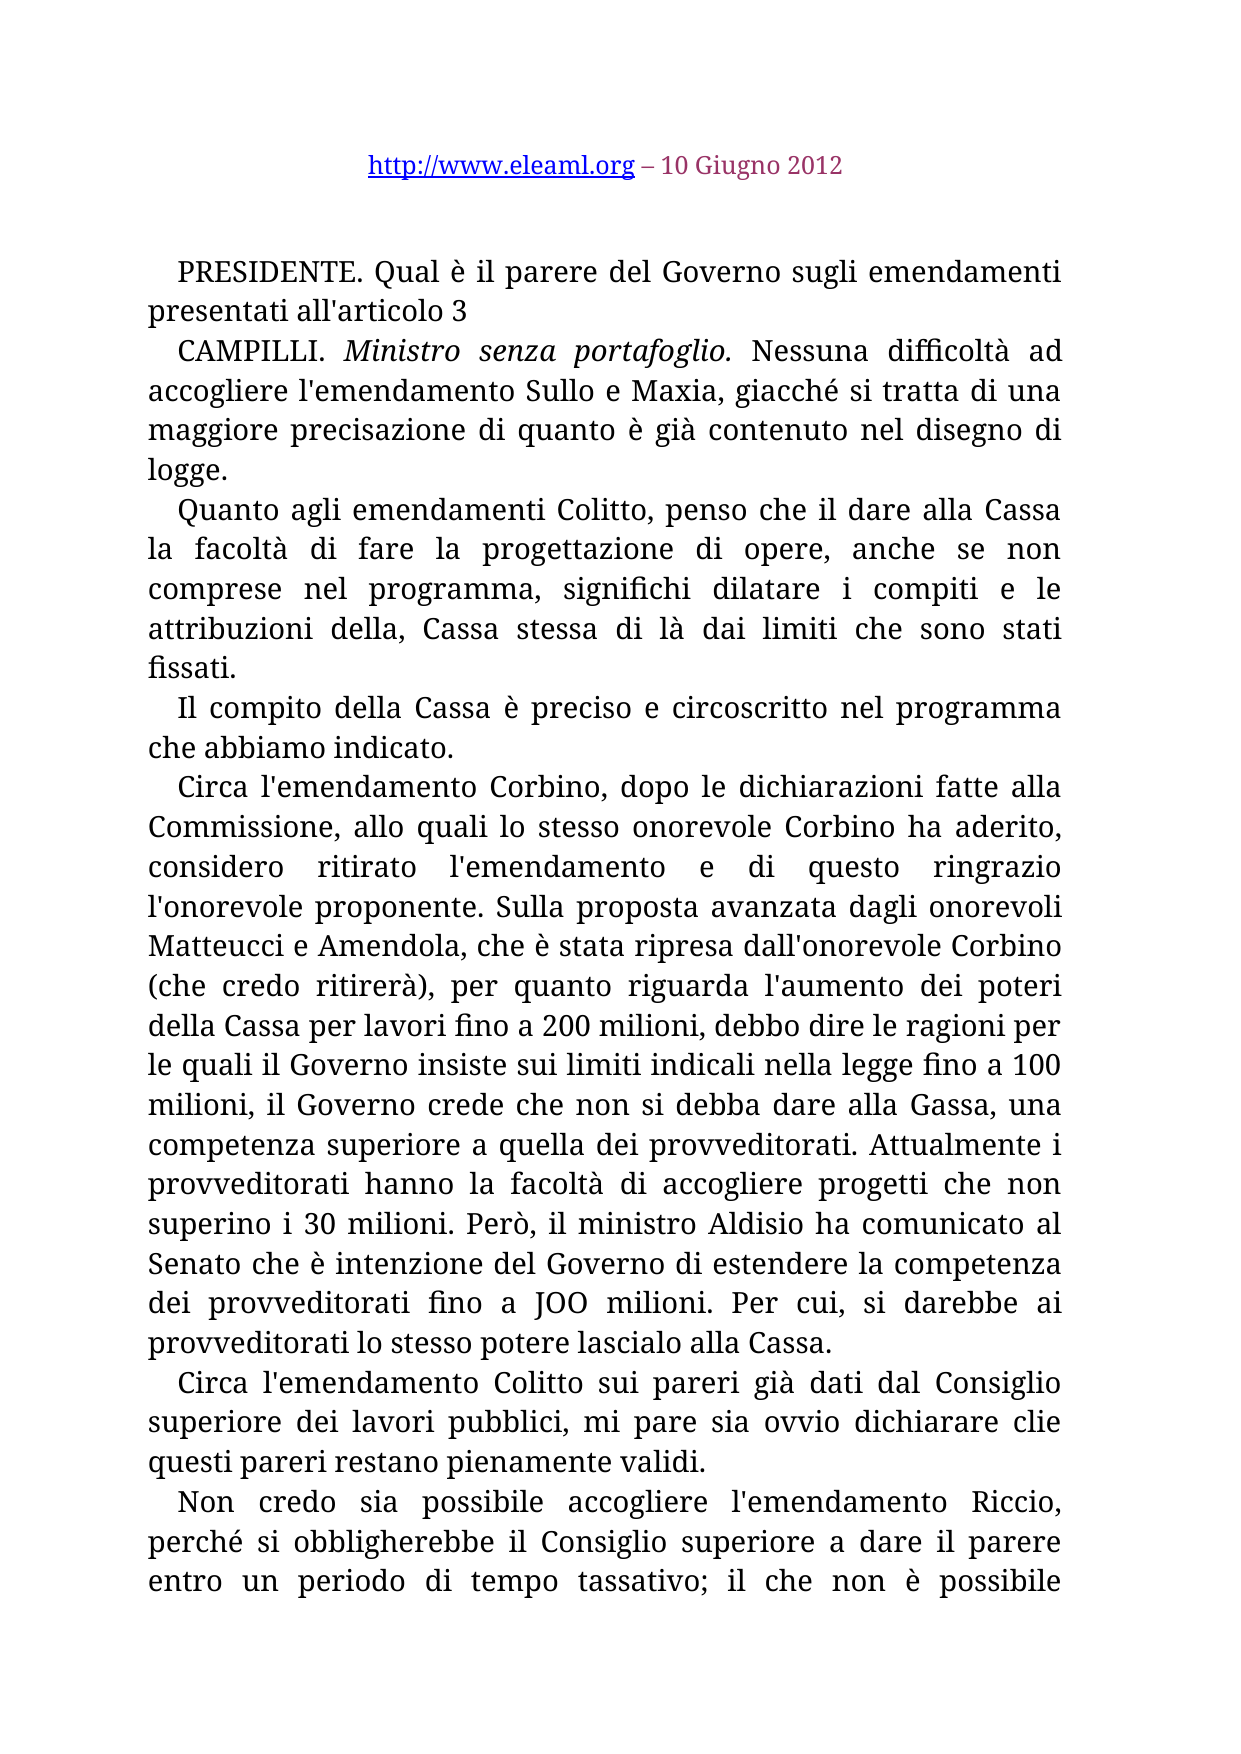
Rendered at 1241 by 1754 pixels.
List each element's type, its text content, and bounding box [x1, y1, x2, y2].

text Circa l'emendamento Colitto sui pareri già dati dal Consiglio superiore dei lavori pubblici, mi pare sia ovvio dichiarare clie questi pareri restano pienamente validi. [148, 1362, 1063, 1481]
text Non credo sia possibile accogliere l'emendamento Riccio, perché si obbligherebbe il Consiglio superiore a dare il parere entro un periodo di tempo tassativo; il che non è possibile [148, 1481, 1063, 1600]
text PRESIDENTE. Qual è il parere del Governo sugli emendamenti presentati all'articolo 3 [148, 251, 1063, 330]
text CAMPILLI. Ministro senza portafoglio. Nessuna difficoltà ad accogliere l'emendamento Sullo e Maxia, giacché si tratta di una maggiore precisazione di quanto è già contenuto nel disegno di logge. [148, 330, 1063, 489]
text Circa l'emendamento Corbino, dopo le dichiarazioni fatte alla Commissione, allo quali lo stesso onorevole Corbino ha aderito, considero ritirato l'emendamento e di questo ringrazio l'onorevole proponente. Sulla proposta avanzata dagli onorevoli Matteucci e Amendola, che è stata ripresa dall'onorevole Corbino (che credo ritirerà), per quanto riguarda l'aumento dei poteri della Cassa per lavori fino a 200 milioni, debbo dire le ragioni per le quali il Governo insiste sui limiti indicali nella legge fino a 100 milioni, il Governo crede che non si debba dare alla Gassa, una competenza superiore a quella dei provveditorati. Attualmente i provveditorati hanno la facoltà di accogliere progetti che non superino i 30 milioni. Però, il ministro Aldisio ha comunicato al Senato che è intenzione del Governo di estendere la competenza dei provveditorati fino a JOO milioni. Per cui, si darebbe ai provveditorati lo stesso potere lascialo alla Cassa. [148, 767, 1063, 1362]
text Il compito della Cassa è preciso e circoscritto nel programma che abbiamo indicato. [148, 687, 1063, 767]
text Quanto agli emendamenti Colitto, penso che il dare alla Cassa la facoltà di fare la progettazione di opere, anche se non comprese nel programma, significhi dilatare i compiti e le attribuzioni della, Cassa stessa di là dai limiti che sono stati fissati. [148, 489, 1063, 687]
